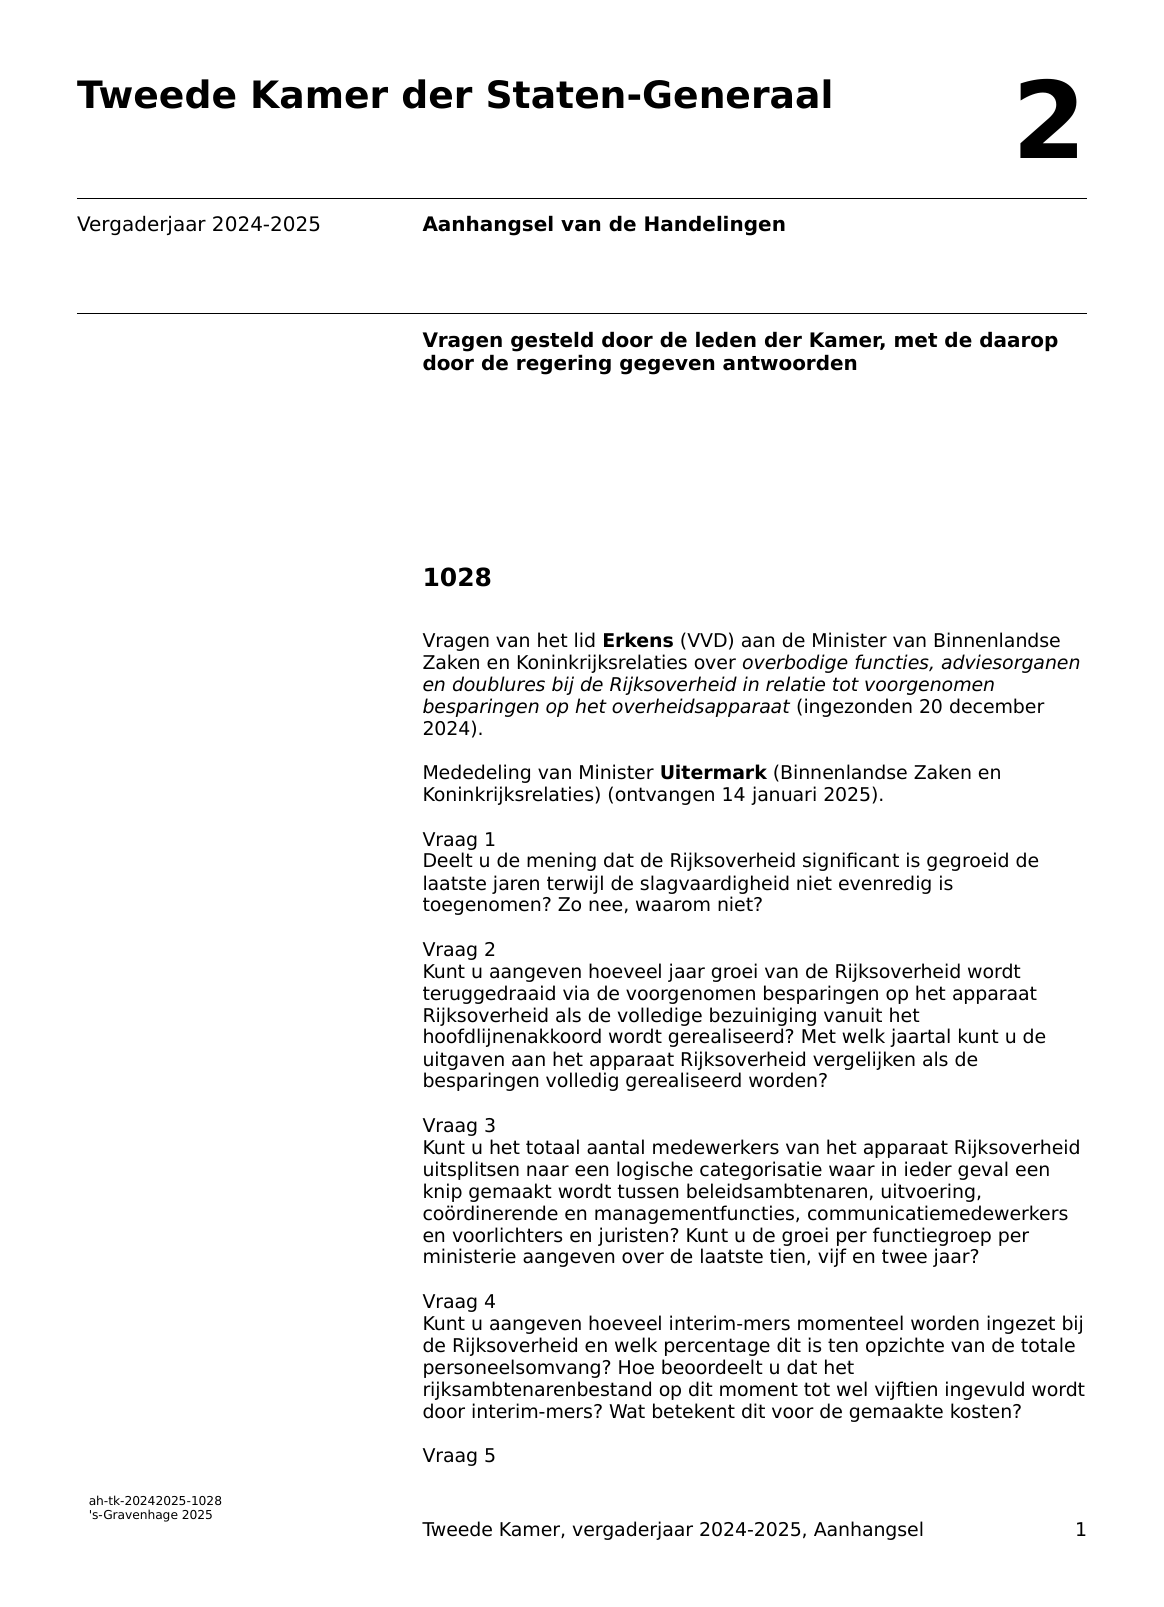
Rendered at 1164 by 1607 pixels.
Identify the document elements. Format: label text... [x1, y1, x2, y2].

table_header Tweede Kamer der Staten-Generaal [77, 59, 886, 198]
text Deelt u de mening dat de Rijksoverheid significant is gegroeid de laatste jaren terwijl de slagvaardigheid niet evenredig is toegenomen? Zo nee, waarom niet? [422, 850, 1087, 916]
text 's-Gravenhage 2025 [88, 1508, 323, 1522]
text Vragen van het lid Erkens (VVD) aan de Minister van Binnenlandse Zaken en Koninkrijksrelaties over overbodige functies, adviesorganen en doublures bij de Rijksoverheid in relatie tot voorgenomen besparingen op het overheidsapparaat (ingezonden 20 december 2024). [422, 630, 1087, 740]
text Vraag 4 [422, 1291, 1087, 1313]
table_cell Aanhangsel van de Handelingen [422, 199, 1087, 313]
table_cell [77, 314, 422, 375]
table_cell Vragen gesteld door de leden der Kamer, met de daarop door de regering gegeven antwoorden [422, 314, 1087, 375]
table_header 2 [886, 59, 1087, 198]
text Vraag 1 [422, 828, 1087, 850]
text Vraag 5 [422, 1445, 1087, 1467]
text 1028 [422, 563, 1087, 592]
text Kunt u het totaal aantal medewerkers van het apparaat Rijksoverheid uitsplitsen naar een logische categorisatie waar in ieder geval een knip gemaakt wordt tussen beleidsambtenaren, uitvoering, coördinerende en managementfuncties, communicatiemedewerkers en voorlichters en juristen? Kunt u de groei per functiegroep per ministerie aangeven over de laatste tien, vijf en twee jaar? [422, 1137, 1087, 1268]
text Mededeling van Minister Uitermark (Binnenlandse Zaken en Koninkrijksrelaties) (ontvangen 14 januari 2025). [422, 762, 1087, 806]
text Vraag 3 [422, 1114, 1087, 1137]
table_cell Vergaderjaar 2024-2025 [77, 199, 422, 313]
text Kunt u aangeven hoeveel jaar groei van de Rijksoverheid wordt teruggedraaid via de voorgenomen besparingen op het apparaat Rijksoverheid als de volledige bezuiniging vanuit het hoofdlijnenakkoord wordt gerealiseerd? Met welk jaartal kunt u de uitgaven aan het apparaat Rijksoverheid vergelijken als de besparingen volledig gerealiseerd worden? [422, 961, 1087, 1092]
text ah-tk-20242025-1028 [88, 1494, 323, 1508]
text Kunt u aangeven hoeveel interim-mers momenteel worden ingezet bij de Rijksoverheid en welk percentage dit is ten opzichte van de totale personeelsomvang? Hoe beoordeelt u dat het rijksambtenarenbestand op dit moment tot wel vijftien ingevuld wordt door interim-mers? Wat betekent dit voor de gemaakte kosten? [422, 1313, 1087, 1422]
text Vraag 2 [422, 938, 1087, 961]
